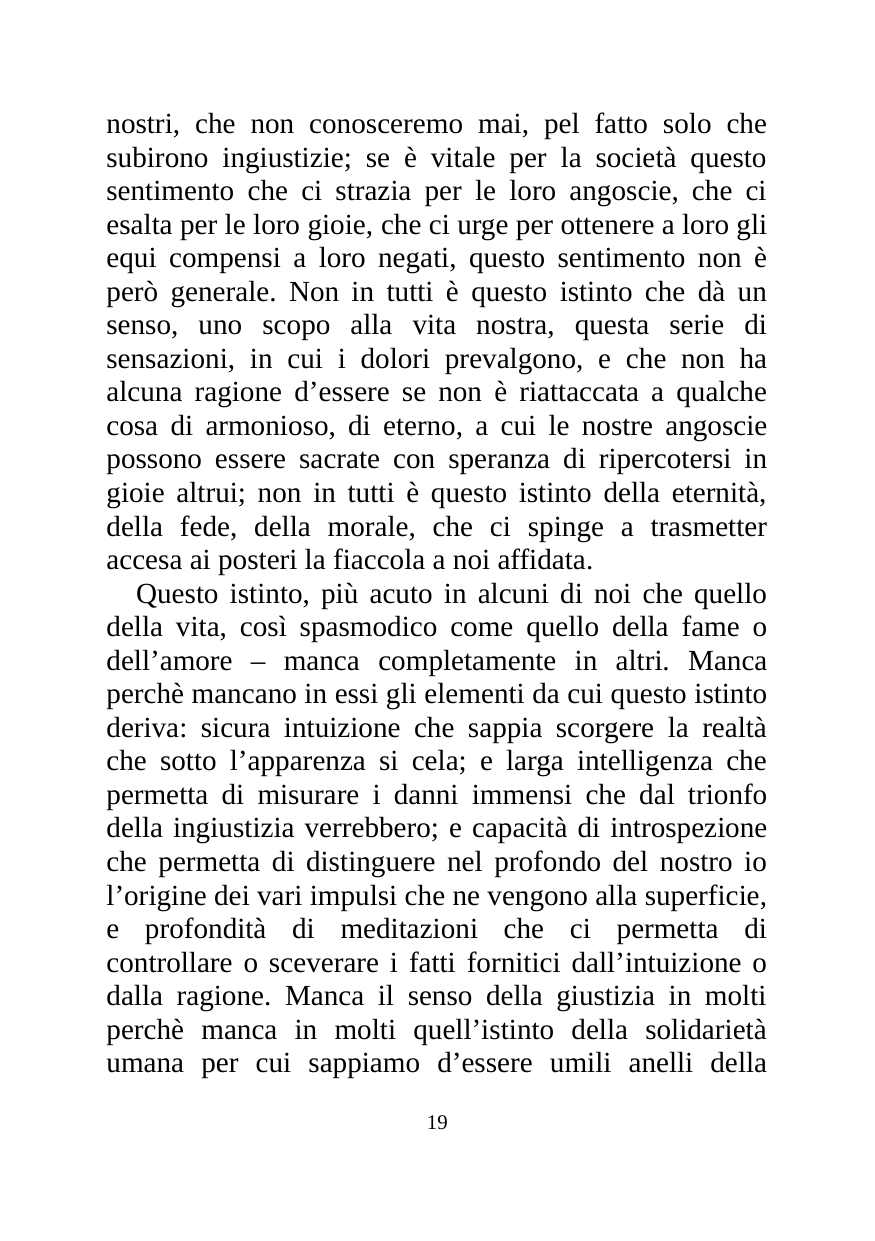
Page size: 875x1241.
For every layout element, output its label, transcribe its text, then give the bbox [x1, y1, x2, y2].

text nostri, che non conosceremo mai, pel fatto solo che subirono ingiustizie; se è vitale per la società questo sentimento che ci strazia per le loro angoscie, che ci esalta per le loro gioie, che ci urge per ottenere a loro gli equi compensi a loro negati, questo sentimento non è però generale. Non in tutti è questo istinto che dà un senso, uno scopo alla vita nostra, questa serie di sensazioni, in cui i dolori prevalgono, e che non ha alcuna ragione d’essere se non è riattaccata a qualche cosa di armonioso, di eterno, a cui le nostre angoscie possono essere sacrate con speranza di ripercotersi in gioie altrui; non in tutti è questo istinto della eternità, della fede, della morale, che ci spinge a trasmetter accesa ai posteri la fiaccola a noi affidata. [106, 106, 768, 576]
text Questo istinto, più acuto in alcuni di noi che quello della vita, così spasmodico come quello della fame o dell’amore – manca completamente in altri. Manca perchè mancano in essi gli elementi da cui questo istinto deriva: sicura intuizione che sappia scorgere la realtà che sotto l’apparenza si cela; e larga intelligenza che permetta di misurare i danni immensi che dal trionfo della ingiustizia verrebbero; e capacità di introspezione che permetta di distinguere nel profondo del nostro io l’origine dei vari impulsi che ne vengono alla superficie, e profondità di meditazioni che ci permetta di controllare o sceverare i fatti fornitici dall’intuizione o dalla ragione. Manca il senso della giustizia in molti perchè manca in molti quell’istinto della solidarietà umana per cui sappiamo d’essere umili anelli della [106, 576, 768, 1079]
